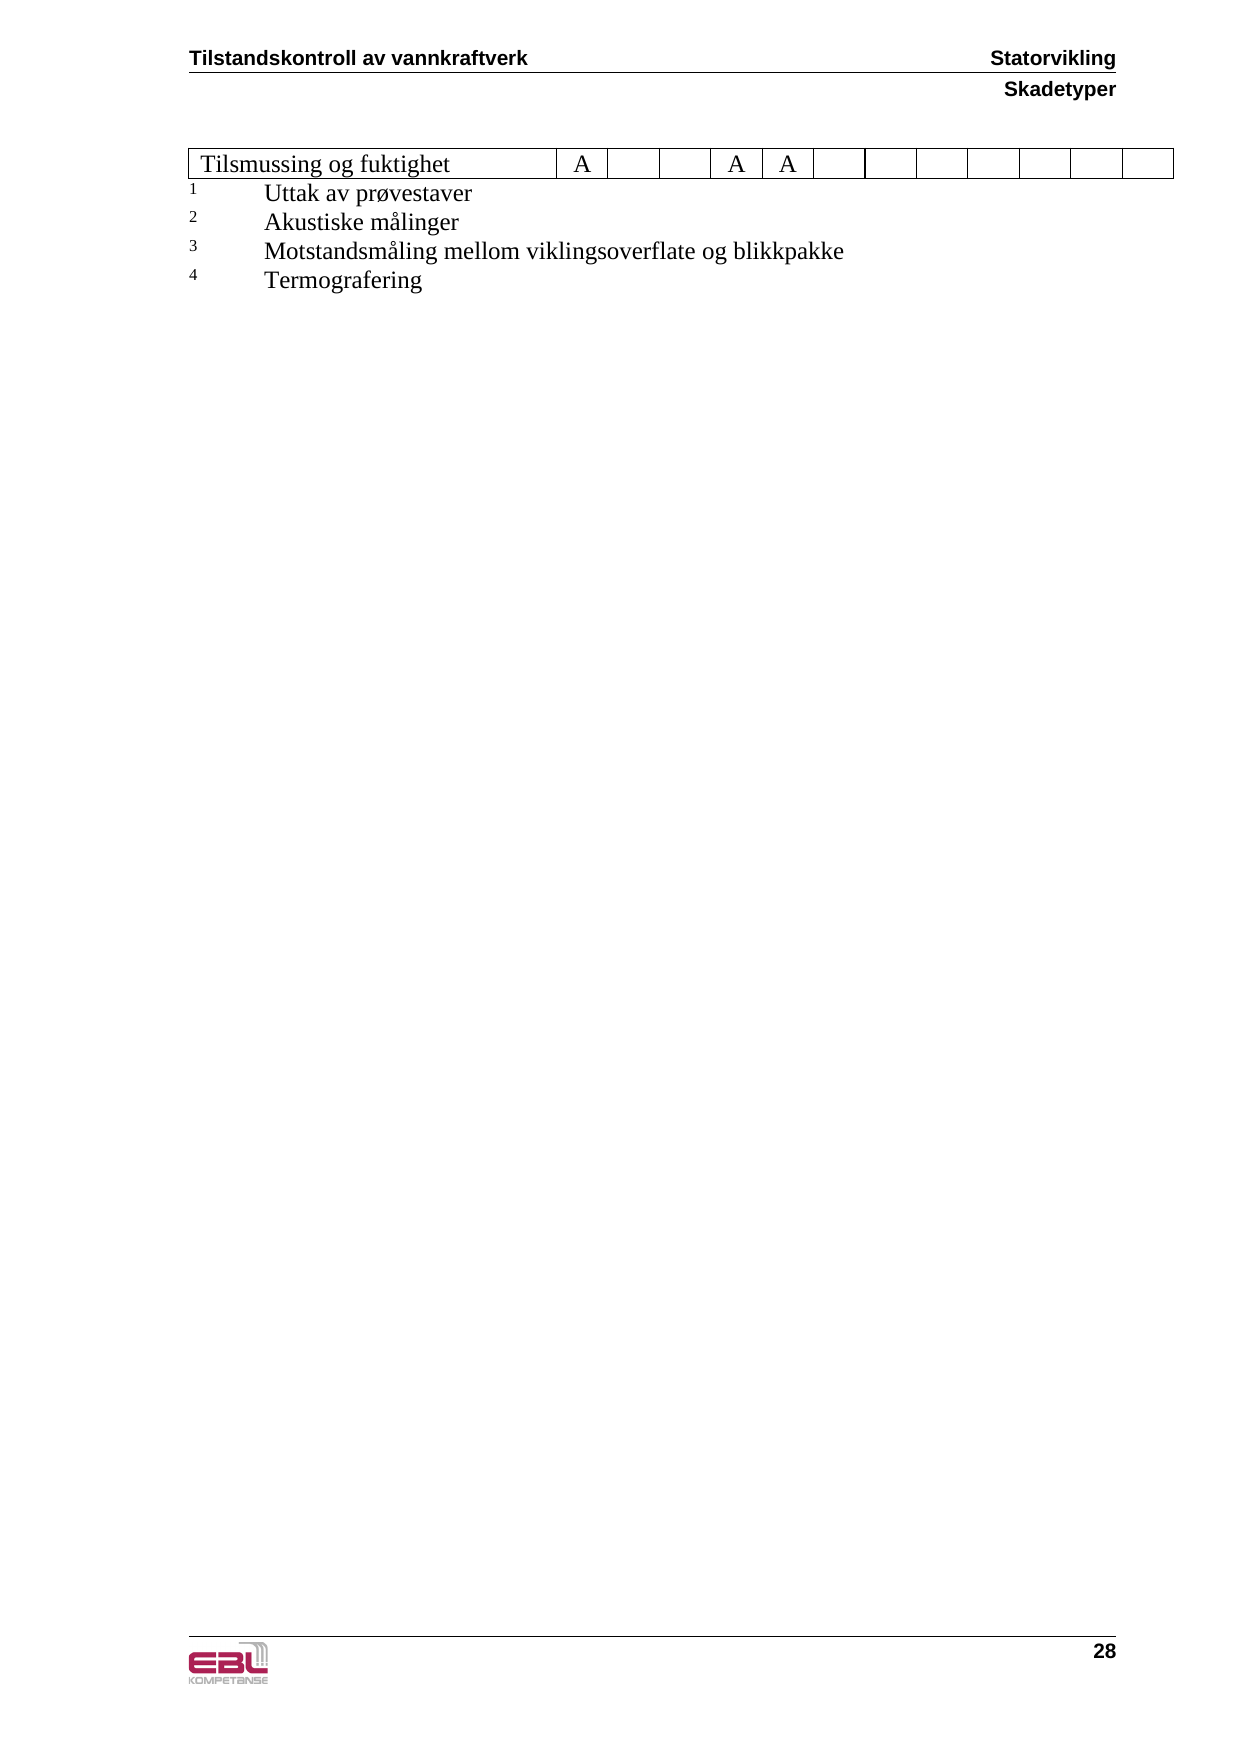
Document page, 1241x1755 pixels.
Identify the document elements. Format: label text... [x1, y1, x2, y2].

table_cell A [711, 149, 762, 177]
table_cell A [763, 149, 813, 177]
text 4 Termografering [189, 265, 1116, 293]
table_cell [608, 149, 659, 177]
text 3 Motstandsmåling mellom viklingsoverflate og blikkpakke [189, 236, 1116, 265]
text 1 Uttak av prøvestaver [189, 179, 1116, 207]
table_cell Tilsmussing og fuktighet [189, 149, 556, 177]
table_cell [1123, 149, 1173, 177]
text 2 Akustiske målinger [189, 207, 1116, 236]
table_cell [917, 149, 967, 177]
table_cell [660, 149, 710, 177]
table_cell [968, 149, 1019, 177]
table_cell [1020, 149, 1070, 177]
table_cell A [557, 149, 607, 177]
table_cell [866, 149, 916, 177]
table_cell [814, 149, 864, 177]
table_cell [1071, 149, 1122, 177]
